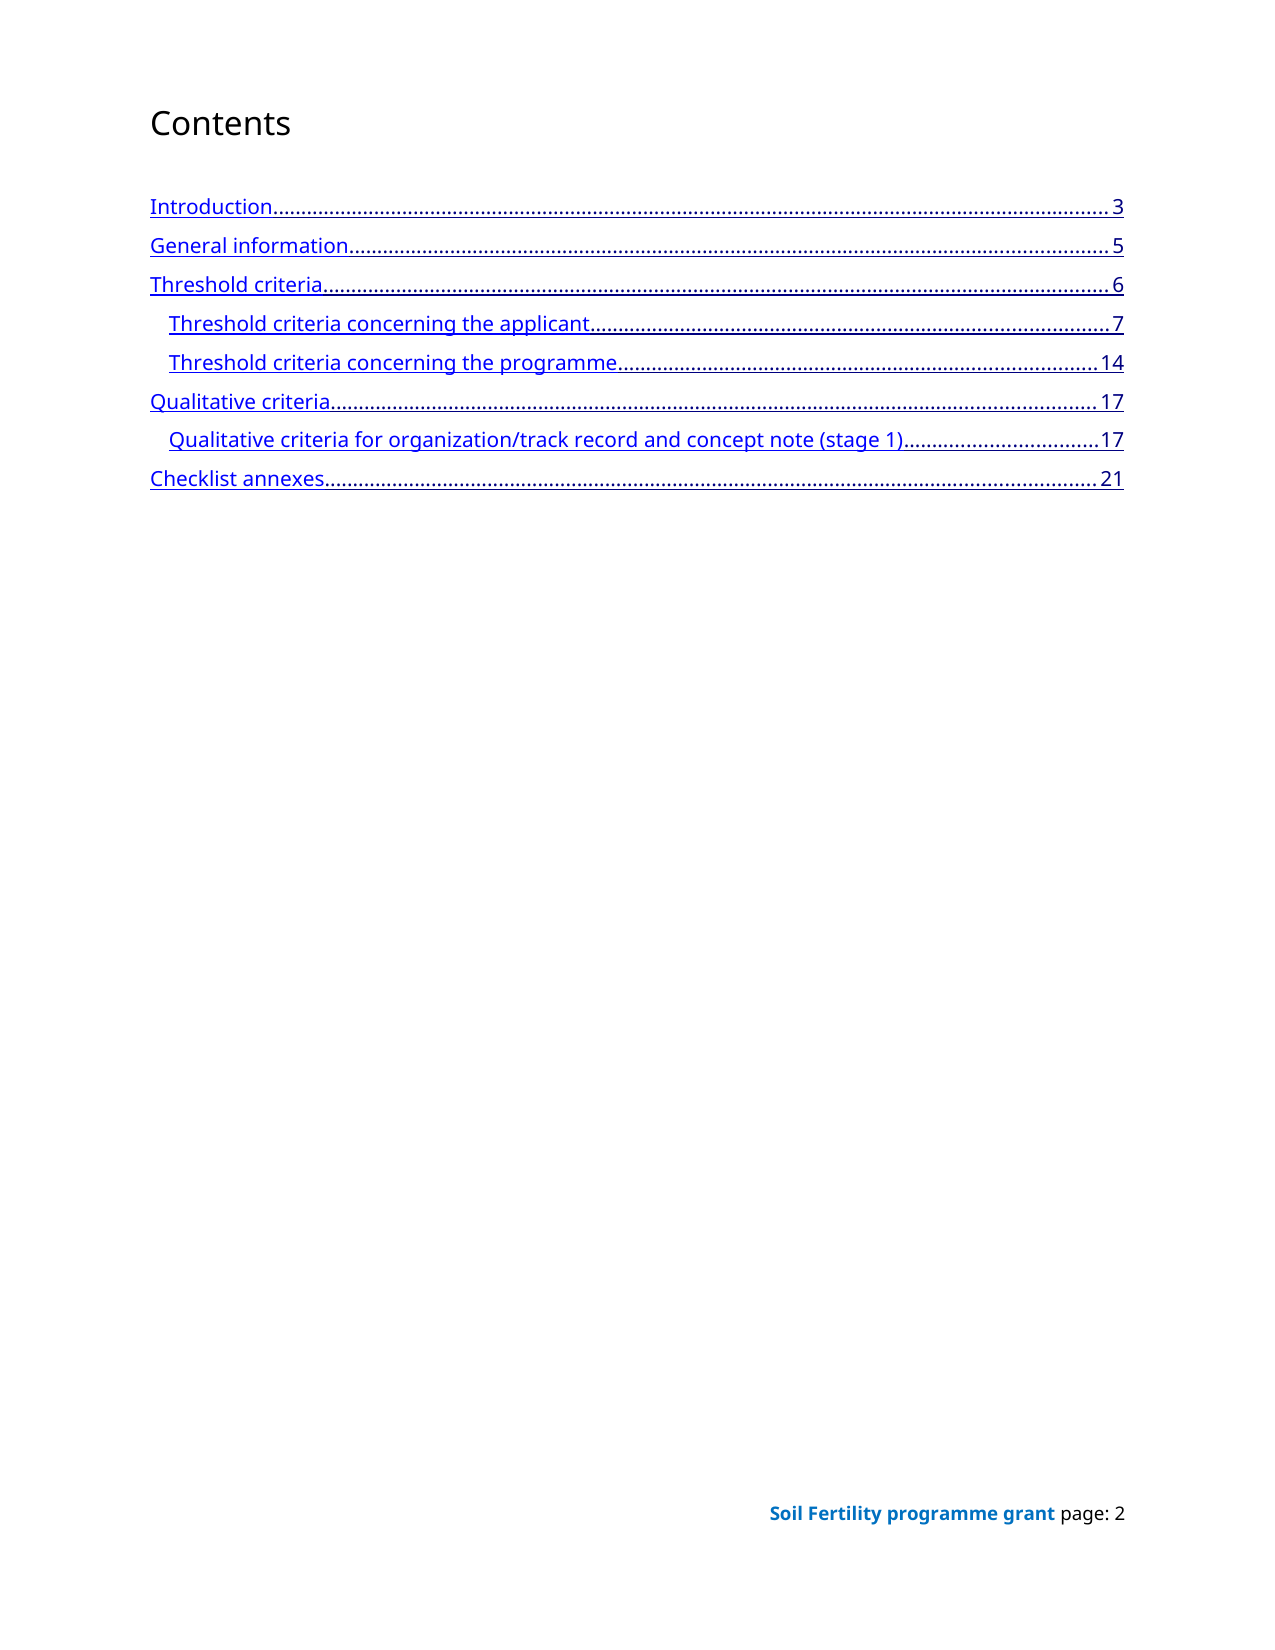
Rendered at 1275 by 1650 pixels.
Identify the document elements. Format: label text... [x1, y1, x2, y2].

text General information 5 [150, 231, 1125, 260]
subtitle Contents [150, 100, 1125, 192]
text Qualitative criteria 17 [150, 387, 1125, 415]
text Qualitative criteria for organization/track record and concept note (stage 1) 17 [169, 426, 1125, 454]
text Threshold criteria concerning the applicant 7 [169, 309, 1125, 337]
text Threshold criteria concerning the programme 14 [169, 348, 1125, 376]
text Threshold criteria 6 [150, 270, 1125, 299]
text Checklist annexes 21 [150, 464, 1125, 493]
text Introduction 3 [150, 192, 1125, 221]
